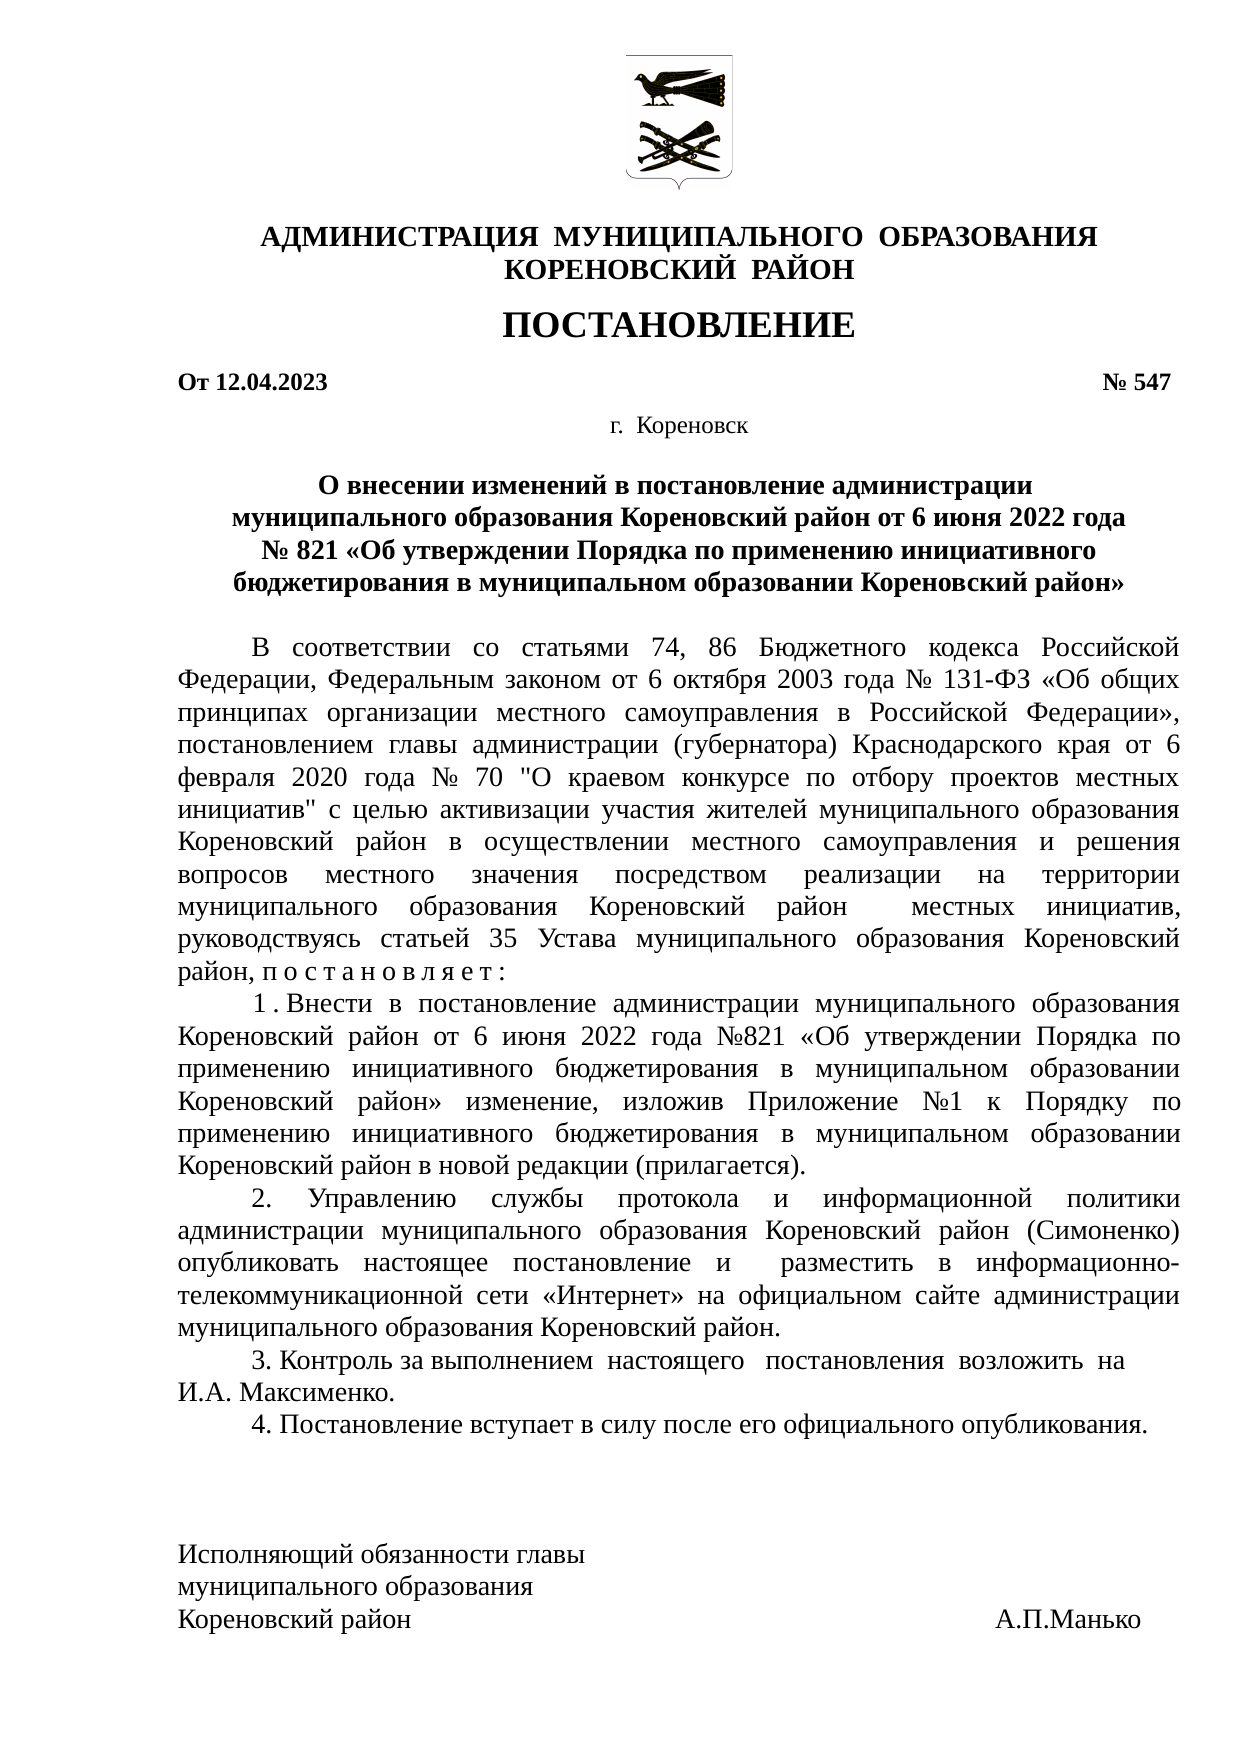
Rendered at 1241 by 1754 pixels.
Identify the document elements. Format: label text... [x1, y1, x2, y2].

subtitle КОРЕНОВСКИЙ РАЙОН [177, 252, 1181, 286]
text И.А. Максименко. [177, 1375, 1181, 1407]
text 4. Постановление вступает в силу после его официального опубликования. [177, 1407, 1181, 1440]
text г. Кореновск [177, 411, 1181, 439]
subtitle АДМИНИСТРАЦИЯ МУНИЦИПАЛЬНОГО ОБРАЗОВАНИЯ [177, 219, 1181, 252]
subtitle ПОСТАНОВЛЕНИЕ [177, 303, 1181, 346]
text Кореновский район А.П.Манько [177, 1602, 1181, 1634]
text муниципального образования [177, 1569, 1181, 1602]
text О внесении изменений в постановление администрации [177, 468, 1181, 500]
text В соответствии со статьями 74, 86 Бюджетного кодекса Российской Федерации, Федеральным законом от 6 октября 2003 года № 131-ФЗ «Об общих принципах организации местного самоуправления в Российской Федерации», постановлением главы администрации (губернатора) Краснодарского края от 6 февраля 2020 года № 70 "О краевом конкурсе по отбору проектов местных инициатив" с целью активизации участия жителей муниципального образования Кореновский район в осуществлении местного самоуправления и решения вопросов местного значения посредством реализации на территории муниципального образования Кореновский район местных инициатив, руководствуясь статьей 35 Устава муниципального образования Кореновский район, постановляет: [177, 630, 1181, 986]
text 2. Управлению службы протокола и информационной политики администрации муниципального образования Кореновский район (Симоненко) опубликовать настоящее постановление и разместить в информационно-телекоммуникационной сети «Интернет» на официальном сайте администрации муниципального образования Кореновский район. [177, 1181, 1181, 1343]
text 3. Контроль за выполнением настоящего постановления возложить на [177, 1343, 1181, 1375]
text Исполняющий обязанности главы [177, 1537, 1181, 1569]
text муниципального образования Кореновский район от 6 июня 2022 года № 821 «Об утверждении Порядка по применению инициативного бюджетирования в муниципальном образовании Кореновский район» [177, 500, 1181, 598]
text 1.Внести в постановление администрации муниципального образования Кореновский район от 6 июня 2022 года №821 «Об утверждении Порядка по применению инициативного бюджетирования в муниципальном образовании Кореновский район» изменение, изложив Приложение №1 к Порядку по применению инициативного бюджетирования в муниципальном образовании Кореновский район в новой редакции (прилагается). [177, 986, 1181, 1181]
text От 12.04.2023 № 547 [177, 367, 1181, 396]
picture [626, 55, 733, 190]
